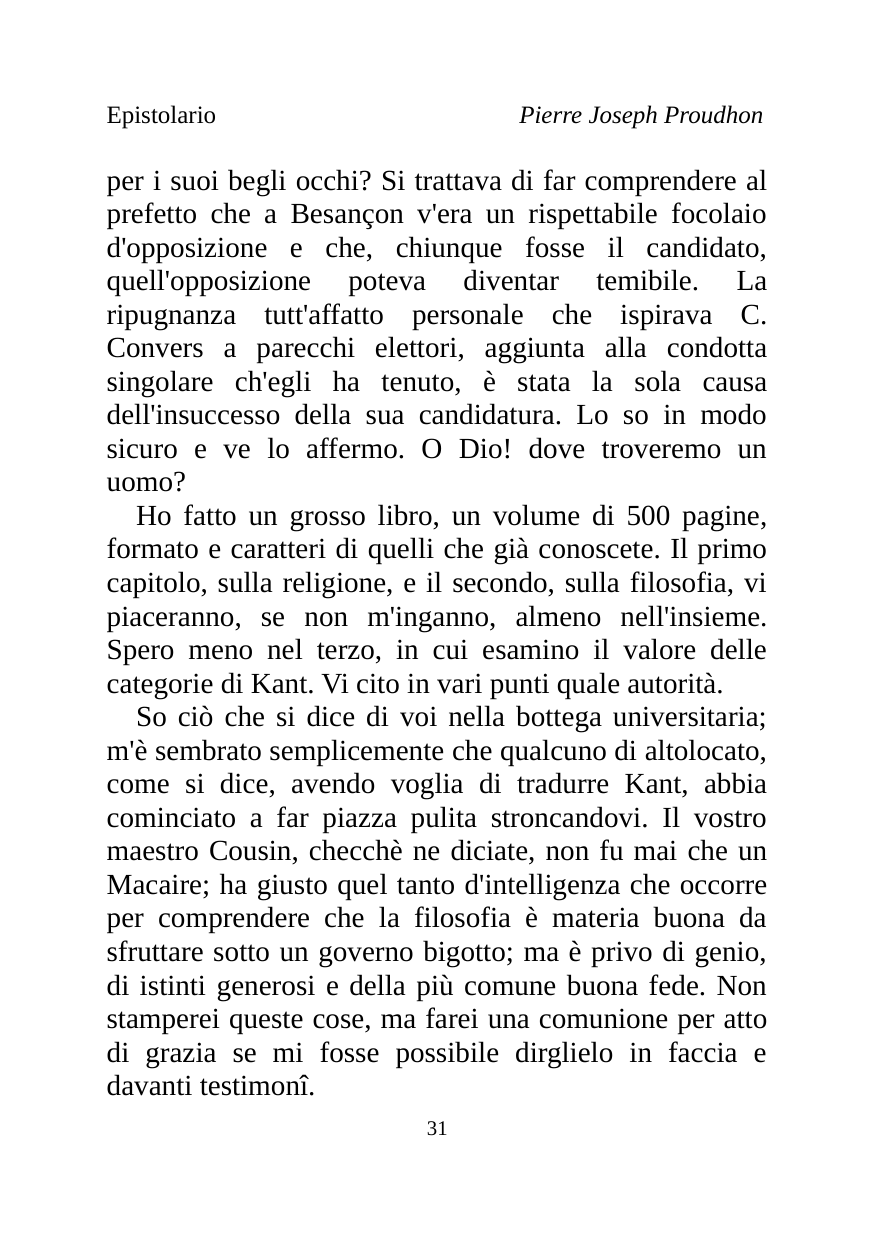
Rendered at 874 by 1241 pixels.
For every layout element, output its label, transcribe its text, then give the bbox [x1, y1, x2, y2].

text So ciò che si dice di voi nella bottega universitaria; m'è sembrato semplicemente che qualcuno di altolocato, come si dice, avendo voglia di tradurre Kant, abbia cominciato a far piazza pulita stroncandovi. Il vostro maestro Cousin, checchè ne diciate, non fu mai che un Macaire; ha giusto quel tanto d'intelligenza che occorre per comprendere che la filosofia è materia buona da sfruttare sotto un governo bigotto; ma è privo di genio, di istinti generosi e della più comune buona fede. Non stamperei queste cose, ma farei una comunione per atto di grazia se mi fosse possibile dirglielo in faccia e davanti testimonî. [106, 699, 768, 1102]
text Ho fatto un grosso libro, un volume di 500 pagine, formato e caratteri di quelli che già conoscete. Il primo capitolo, sulla religione, e il secondo, sulla filosofia, vi piaceranno, se non m'inganno, almeno nell'insieme. Spero meno nel terzo, in cui esamino il valore delle categorie di Kant. Vi cito in vari punti quale autorità. [106, 498, 768, 699]
text per i suoi begli occhi? Si trattava di far comprendere al prefetto che a Besançon v'era un rispettabile focolaio d'opposizione e che, chiunque fosse il candidato, quell'opposizione poteva diventar temibile. La ripugnanza tutt'affatto personale che ispirava C. Convers a parecchi elettori, aggiunta alla condotta singolare ch'egli ha tenuto, è stata la sola causa dell'insuccesso della sua candidatura. Lo so in modo sicuro e ve lo affermo. O Dio! dove troveremo un uomo? [106, 163, 768, 498]
